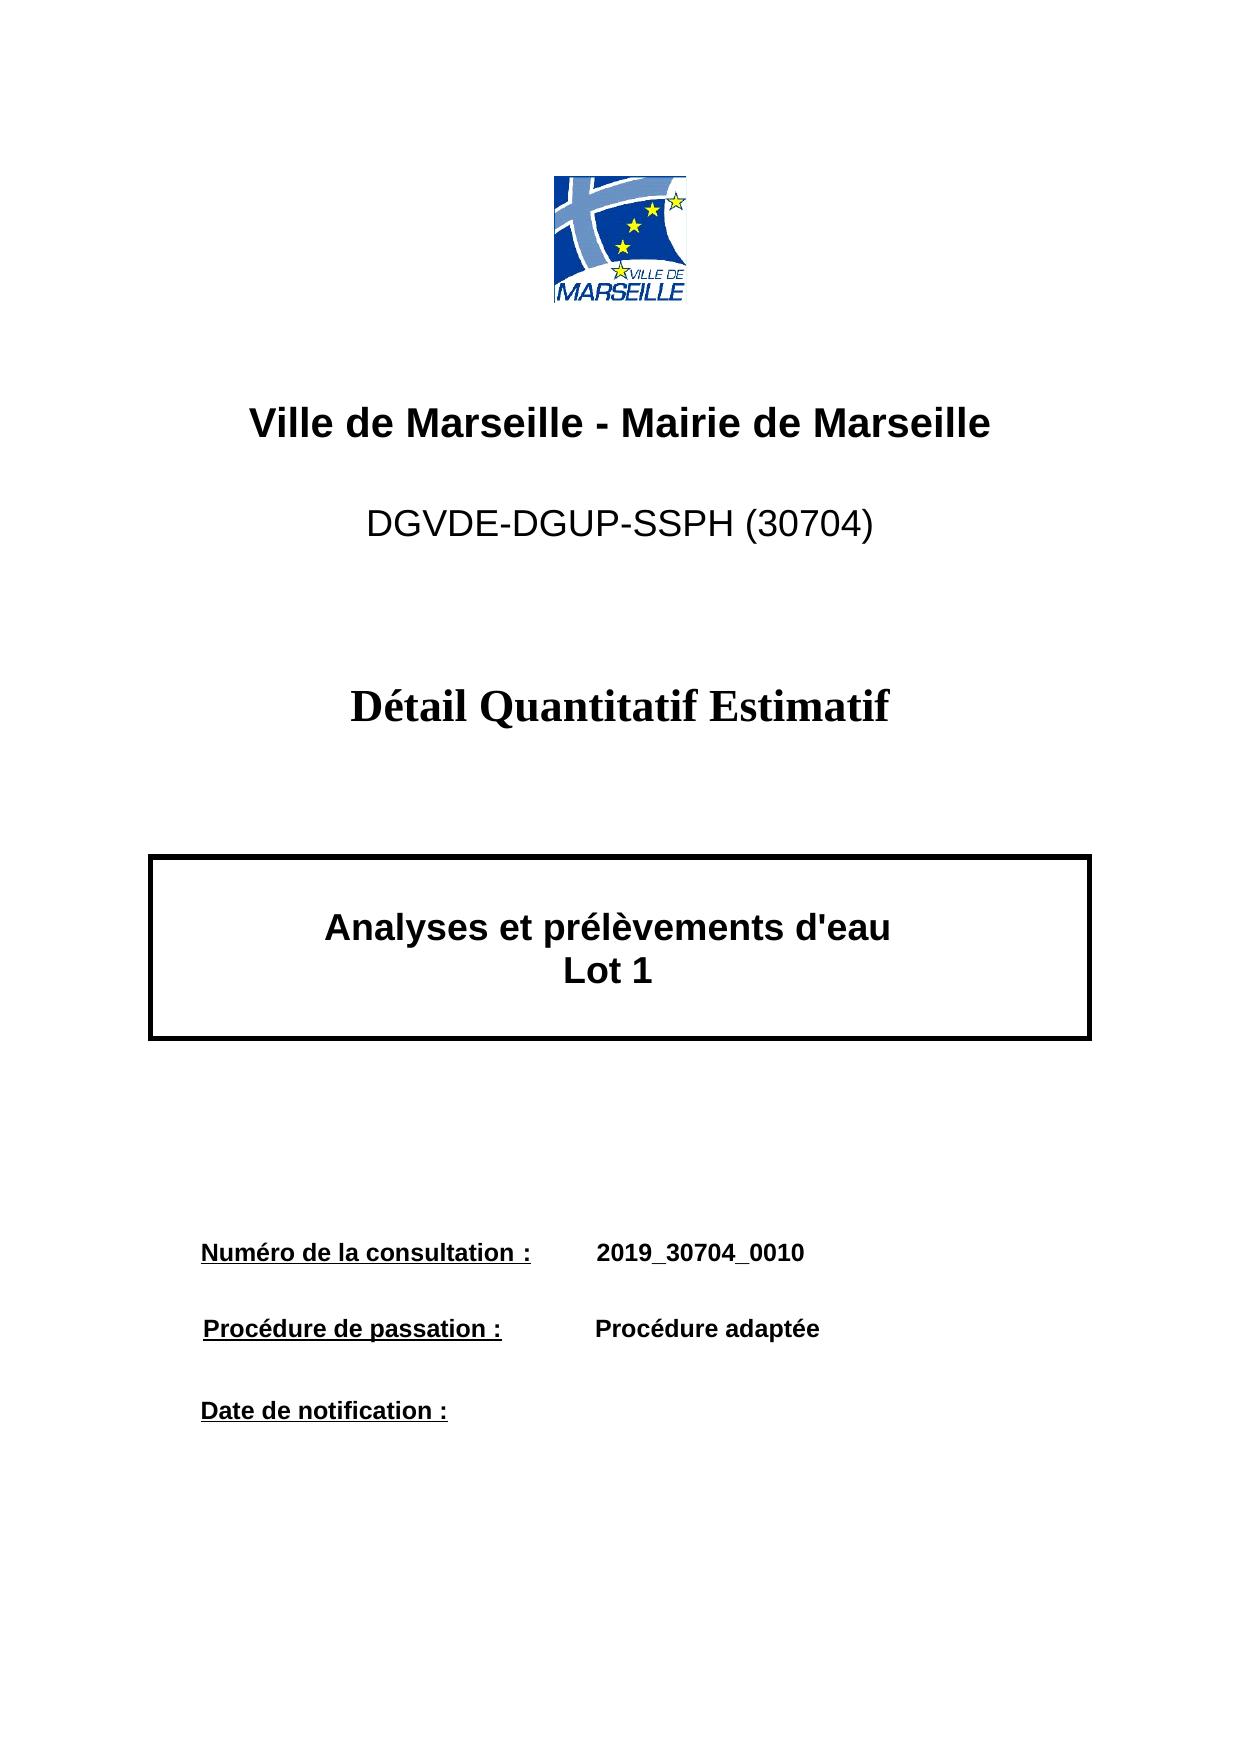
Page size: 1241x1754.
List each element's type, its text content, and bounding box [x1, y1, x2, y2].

text Date de notification : [200, 1396, 1092, 1424]
text Numéro de la consultation : 2019_30704_0010 [201, 1238, 1092, 1266]
text Lot 1 [153, 941, 1087, 991]
text Procédure de passation : Procédure adaptée [203, 1314, 1092, 1343]
text Détail Quantitatif Estimatif [148, 678, 1092, 731]
text DGVDE-DGUP-SSPH (30704) [148, 501, 1092, 544]
text Analyses et prélèvements d'eau [153, 897, 1087, 941]
text Ville de Marseille - Mairie de Marseille [148, 398, 1092, 446]
